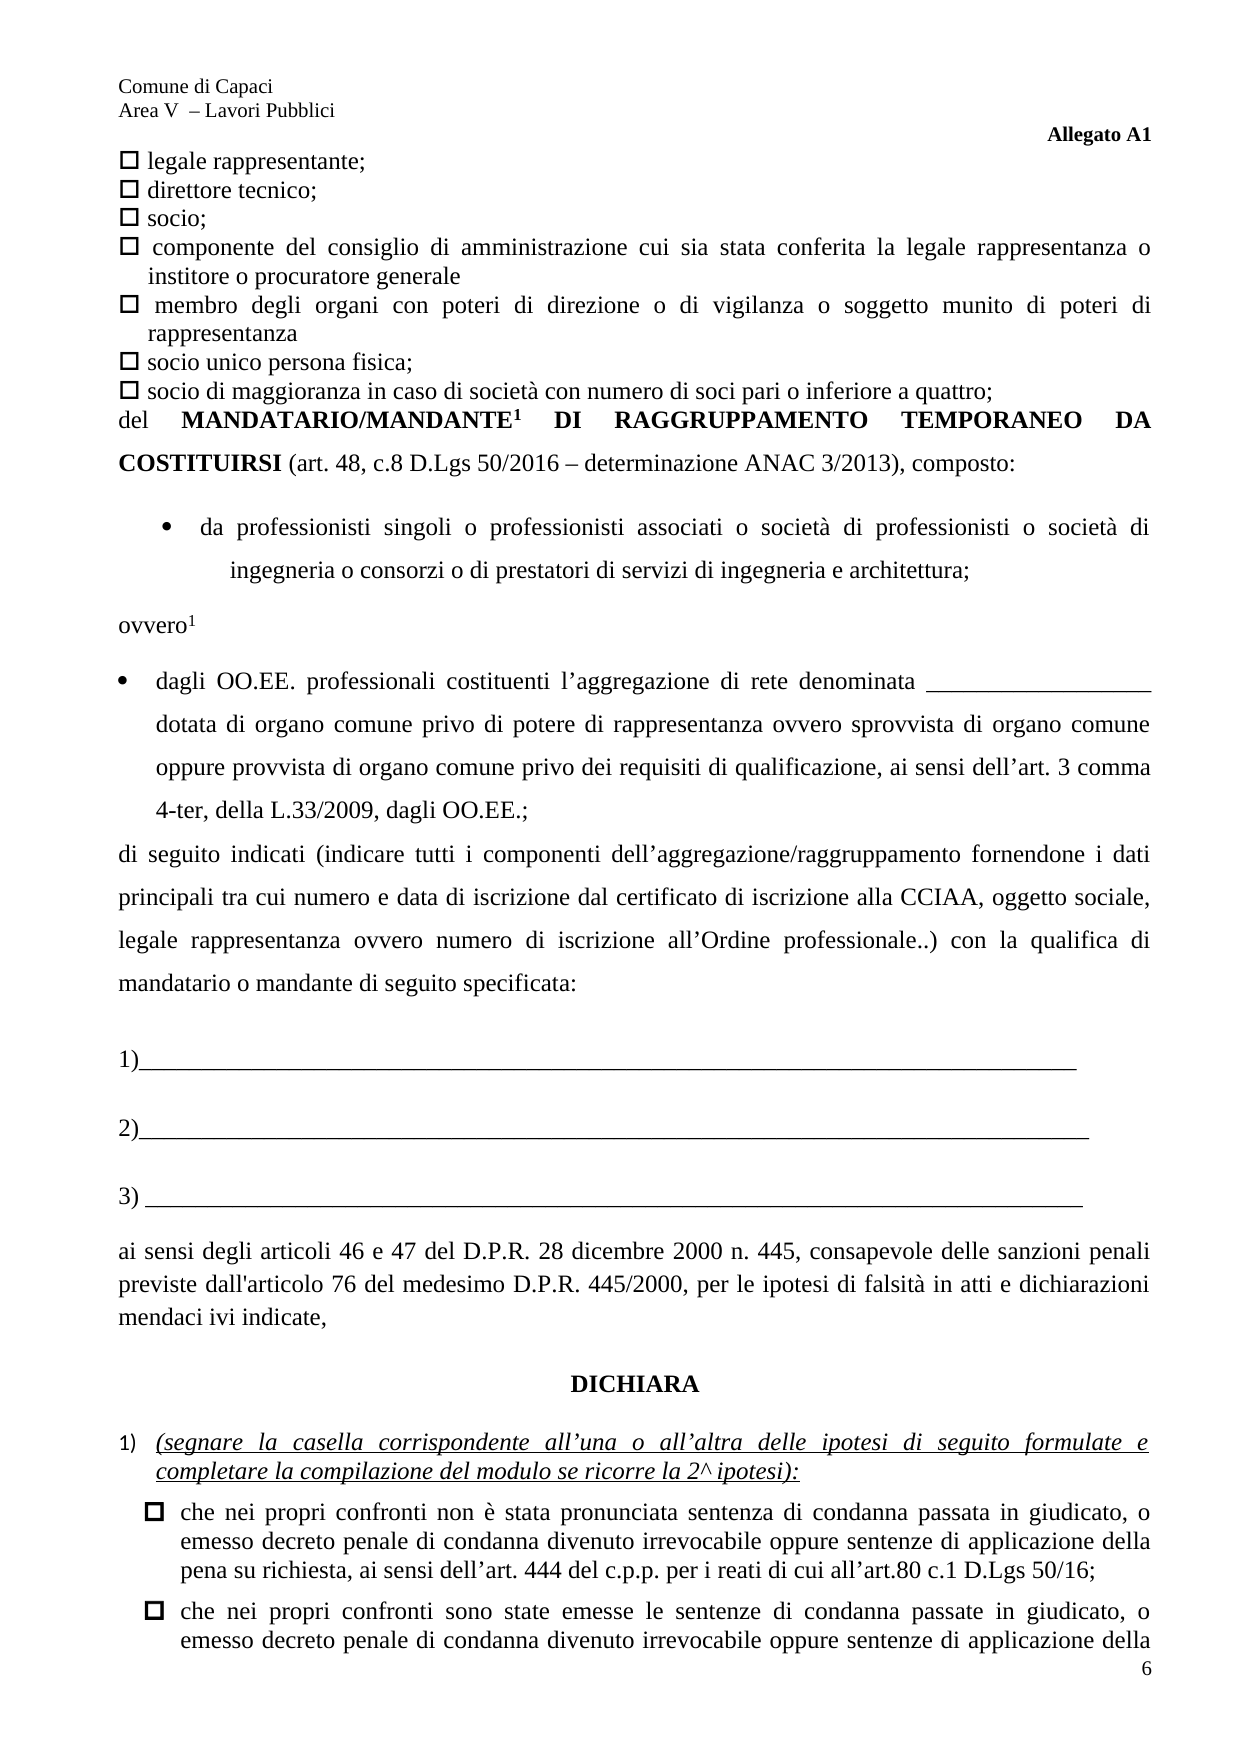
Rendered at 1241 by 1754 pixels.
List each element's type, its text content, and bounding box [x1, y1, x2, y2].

text  componente del consiglio di amministrazione cui sia stata conferita la legale rappresentanza o institore o procuratore generale [118, 232, 1152, 290]
text di seguito indicati (indicare tutti i componenti dell’aggregazione/raggruppamento fornendone i dati principali tra cui numero e data di iscrizione dal certificato di iscrizione alla CCIAA, oggetto sociale, legale rappresentanza ovvero numero di iscrizione all’Ordine professionale..) con la qualifica di mandatario o mandante di seguito specificata: [118, 839, 1152, 997]
text 1)___________________________________________________________________________ [118, 1044, 1152, 1073]
text 2)____________________________________________________________________________ [118, 1113, 1152, 1141]
text  socio di maggioranza in caso di società con numero di soci pari o inferiore a quattro; [118, 376, 1152, 405]
text  che nei propri confronti sono state emesse le sentenze di condanna passate in giudicato, o emesso decreto penale di condanna divenuto irrevocabile oppure sentenze di applicazione della [143, 1596, 1152, 1653]
text  membro degli organi con poteri di direzione o di vigilanza o soggetto munito di poteri di rappresentanza [118, 290, 1152, 347]
list da professionisti singoli o professionisti associati o società di professionisti o società di ingegneria o consorzi o di prestatori di servizi di ingegneria e architettura; [162, 512, 1152, 584]
text ovvero1 [118, 611, 1152, 639]
text ai sensi degli articoli 46 e 47 del D.P.R. 28 dicembre 2000 n. 445, consapevole delle sanzioni penali previste dall'articolo 76 del medesimo D.P.R. 445/2000, per le ipotesi di falsità in atti e dichiarazioni mendaci ivi indicate, [118, 1236, 1152, 1331]
text  legale rappresentante; [118, 146, 1152, 175]
text  socio unico persona fisica; [118, 347, 1152, 376]
text  socio; [118, 203, 1152, 232]
text 3) ___________________________________________________________________________ [118, 1181, 1152, 1209]
text del MANDATARIO/MANDANTE1 DI RAGGRUPPAMENTO TEMPORANEO DA COSTITUIRSI (art. 48, c.8 D.Lgs 50/2016 – determinazione ANAC 3/2013), composto: [118, 405, 1152, 477]
text  direttore tecnico; [118, 175, 1152, 203]
list (segnare la casella corrispondente all’una o all’altra delle ipotesi di seguito formulate e completare la compilazione del modulo se ricorre la 2^ ipotesi): [118, 1427, 1152, 1485]
list dagli OO.EE. professionali costituenti l’aggregazione di rete denominata __________________ dotata di organo comune privo di potere di rappresentanza ovvero sprovvista di organo comune oppure provvista di organo comune privo dei requisiti di qualificazione, ai sensi dell’art. 3 comma 4-ter, della L.33/2009, dagli OO.EE.; [118, 666, 1152, 824]
text  che nei propri confronti non è stata pronunciata sentenza di condanna passata in giudicato, o emesso decreto penale di condanna divenuto irrevocabile oppure sentenze di applicazione della pena su richiesta, ai sensi dell’art. 444 del c.p.p. per i reati di cui all’art.80 c.1 D.Lgs 50/16; [143, 1497, 1152, 1583]
text DICHIARA [118, 1369, 1152, 1398]
